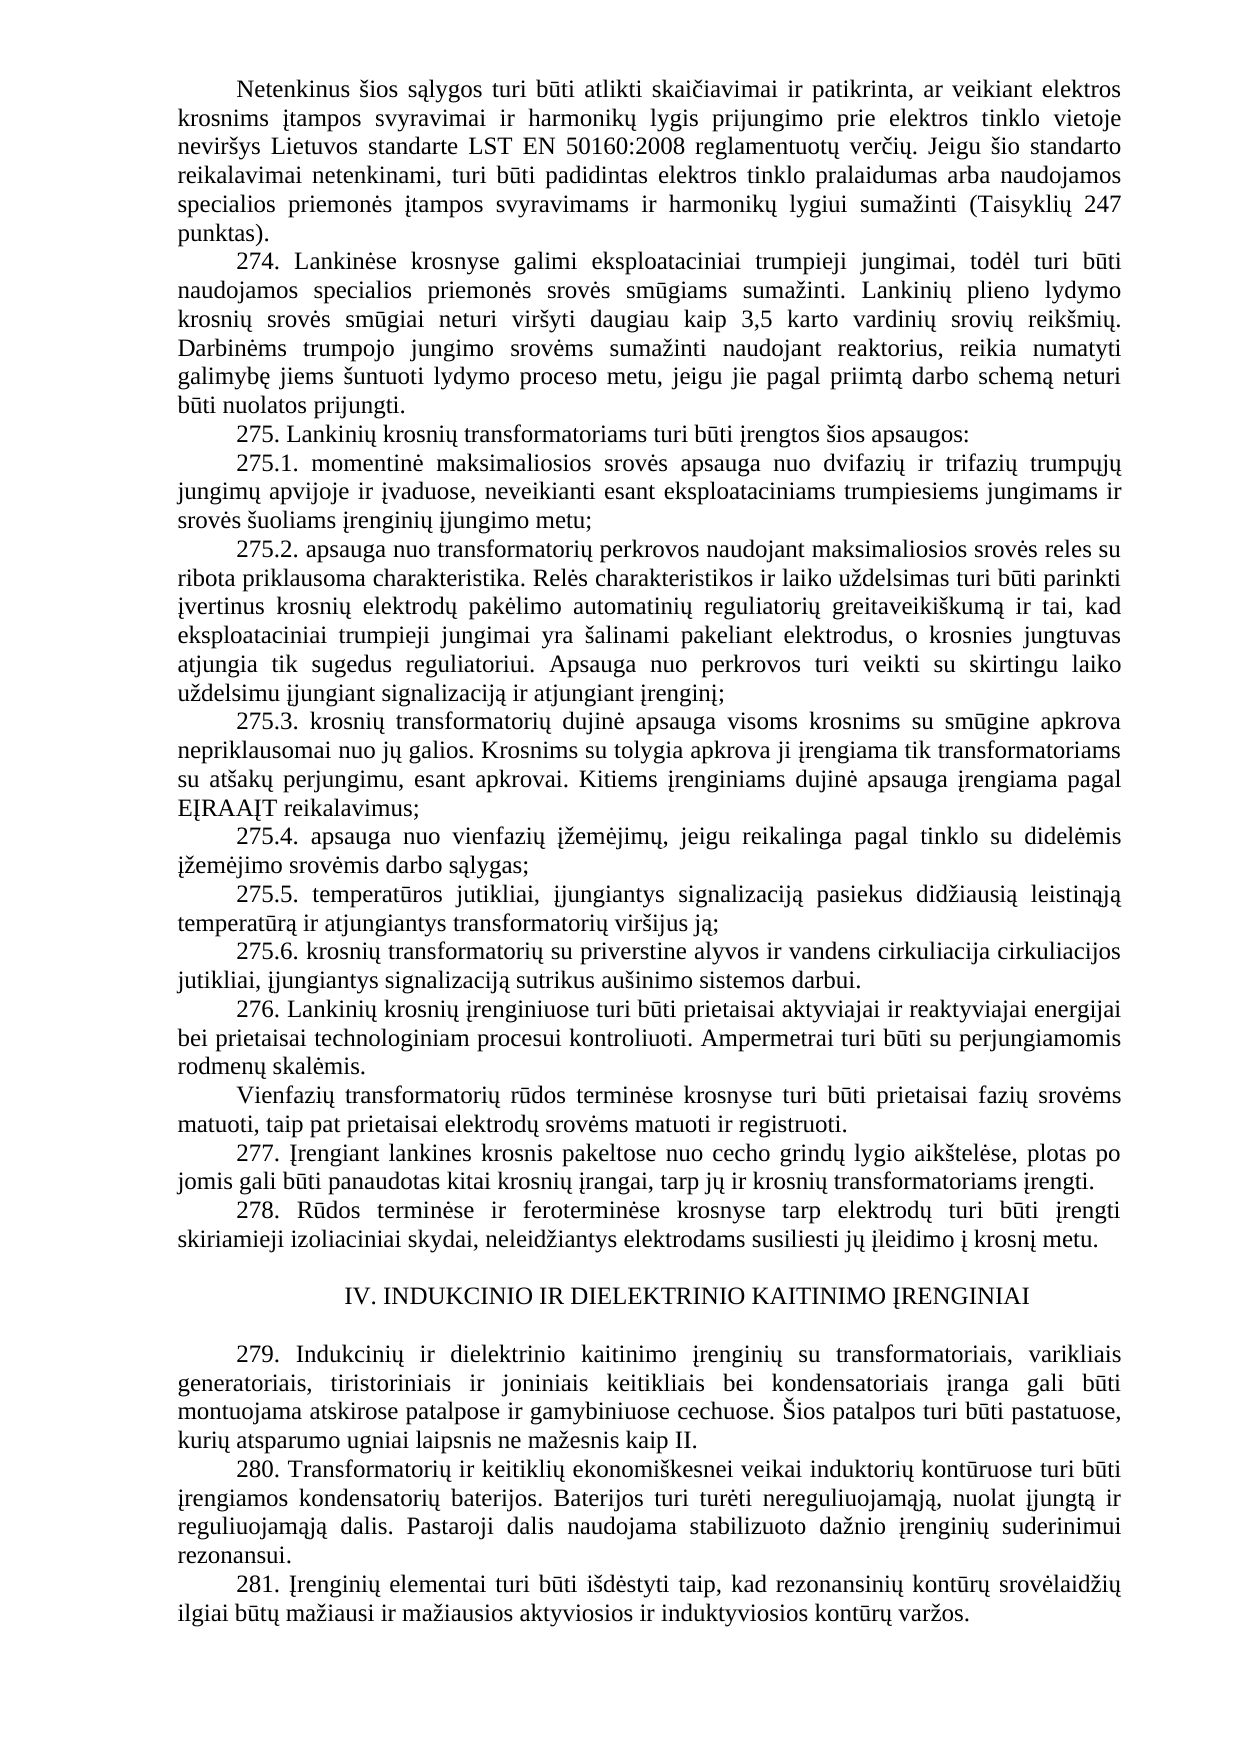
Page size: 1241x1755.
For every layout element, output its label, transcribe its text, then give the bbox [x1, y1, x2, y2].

text 274. Lankinėse krosnyse galimi eksploataciniai trumpieji jungimai, todėl turi būti naudojamos specialios priemonės srovės smūgiams sumažinti. Lankinių plieno lydymo krosnių srovės smūgiai neturi viršyti daugiau kaip 3,5 karto vardinių srovių reikšmių. Darbinėms trumpojo jungimo srovėms sumažinti naudojant reaktorius, reikia numatyti galimybę jiems šuntuoti lydymo proceso metu, jeigu jie pagal priimtą darbo schemą neturi būti nuolatos prijungti. [177, 246, 1122, 419]
text 277. Įrengiant lankines krosnis pakeltose nuo cecho grindų lygio aikštelėse, plotas po jomis gali būti panaudotas kitai krosnių įrangai, tarp jų ir krosnių transformatoriams įrengti. [177, 1138, 1122, 1195]
text 280. Transformatorių ir keitiklių ekonomiškesnei veikai induktorių kontūruose turi būti įrengiamos kondensatorių baterijos. Baterijos turi turėti nereguliuojamąją, nuolat įjungtą ir reguliuojamąją dalis. Pastaroji dalis naudojama stabilizuoto dažnio įrenginių suderinimui rezonansui. [177, 1454, 1122, 1569]
text 276. Lankinių krosnių įrenginiuose turi būti prietaisai aktyviajai ir reaktyviajai energijai bei prietaisai technologiniam procesui kontroliuoti. Ampermetrai turi būti su perjungiamomis rodmenų skalėmis. [177, 994, 1122, 1080]
text 275.2. apsauga nuo transformatorių perkrovos naudojant maksimaliosios srovės reles su ribota priklausoma charakteristika. Relės charakteristikos ir laiko uždelsimas turi būti parinkti įvertinus krosnių elektrodų pakėlimo automatinių reguliatorių greitaveikiškumą ir tai, kad eksploataciniai trumpieji jungimai yra šalinami pakeliant elektrodus, o krosnies jungtuvas atjungia tik sugedus reguliatoriui. Apsauga nuo perkrovos turi veikti su skirtingu laiko uždelsimu įjungiant signalizaciją ir atjungiant įrenginį; [177, 534, 1122, 706]
text Netenkinus šios sąlygos turi būti atlikti skaičiavimai ir patikrinta, ar veikiant elektros krosnims įtampos svyravimai ir harmonikų lygis prijungimo prie elektros tinklo vietoje neviršys Lietuvos standarte LST EN 50160:2008 reglamentuotų verčių. Jeigu šio standarto reikalavimai netenkinami, turi būti padidintas elektros tinklo pralaidumas arba naudojamos specialios priemonės įtampos svyravimams ir harmonikų lygiui sumažinti (Taisyklių 247 punktas). [177, 74, 1122, 246]
text 278. Rūdos terminėse ir feroterminėse krosnyse tarp elektrodų turi būti įrengti skiriamieji izoliaciniai skydai, neleidžiantys elektrodams susiliesti jų įleidimo į krosnį metu. [177, 1195, 1122, 1253]
text IV. INDUKCINIO IR DIELEKTRINIO KAITINIMO ĮRENGINIAI [177, 1281, 1122, 1310]
text 281. Įrenginių elementai turi būti išdėstyti taip, kad rezonansinių kontūrų srovėlaidžių ilgiai būtų mažiausi ir mažiausios aktyviosios ir induktyviosios kontūrų varžos. [177, 1569, 1122, 1626]
text 279. Indukcinių ir dielektrinio kaitinimo įrenginių su transformatoriais, varikliais generatoriais, tiristoriniais ir joniniais keitikliais bei kondensatoriais įranga gali būti montuojama atskirose patalpose ir gamybiniuose cechuose. Šios patalpos turi būti pastatuose, kurių atsparumo ugniai laipsnis ne mažesnis kaip II. [177, 1339, 1122, 1454]
text 275. Lankinių krosnių transformatoriams turi būti įrengtos šios apsaugos: [177, 419, 1122, 448]
text 275.5. temperatūros jutikliai, įjungiantys signalizaciją pasiekus didžiausią leistinąją temperatūrą ir atjungiantys transformatorių viršijus ją; [177, 879, 1122, 936]
text 275.1. momentinė maksimaliosios srovės apsauga nuo dvifazių ir trifazių trumpųjų jungimų apvijoje ir įvaduose, neveikianti esant eksploataciniams trumpiesiems jungimams ir srovės šuoliams įrenginių įjungimo metu; [177, 448, 1122, 534]
text 275.6. krosnių transformatorių su priverstine alyvos ir vandens cirkuliacija cirkuliacijos jutikliai, įjungiantys signalizaciją sutrikus aušinimo sistemos darbui. [177, 936, 1122, 994]
text Vienfazių transformatorių rūdos terminėse krosnyse turi būti prietaisai fazių srovėms matuoti, taip pat prietaisai elektrodų srovėms matuoti ir registruoti. [177, 1080, 1122, 1138]
text 275.4. apsauga nuo vienfazių įžemėjimų, jeigu reikalinga pagal tinklo su didelėmis įžemėjimo srovėmis darbo sąlygas; [177, 821, 1122, 879]
text 275.3. krosnių transformatorių dujinė apsauga visoms krosnims su smūgine apkrova nepriklausomai nuo jų galios. Krosnims su tolygia apkrova ji įrengiama tik transformatoriams su atšakų perjungimu, esant apkrovai. Kitiems įrenginiams dujinė apsauga įrengiama pagal EĮRAAĮT reikalavimus; [177, 706, 1122, 821]
